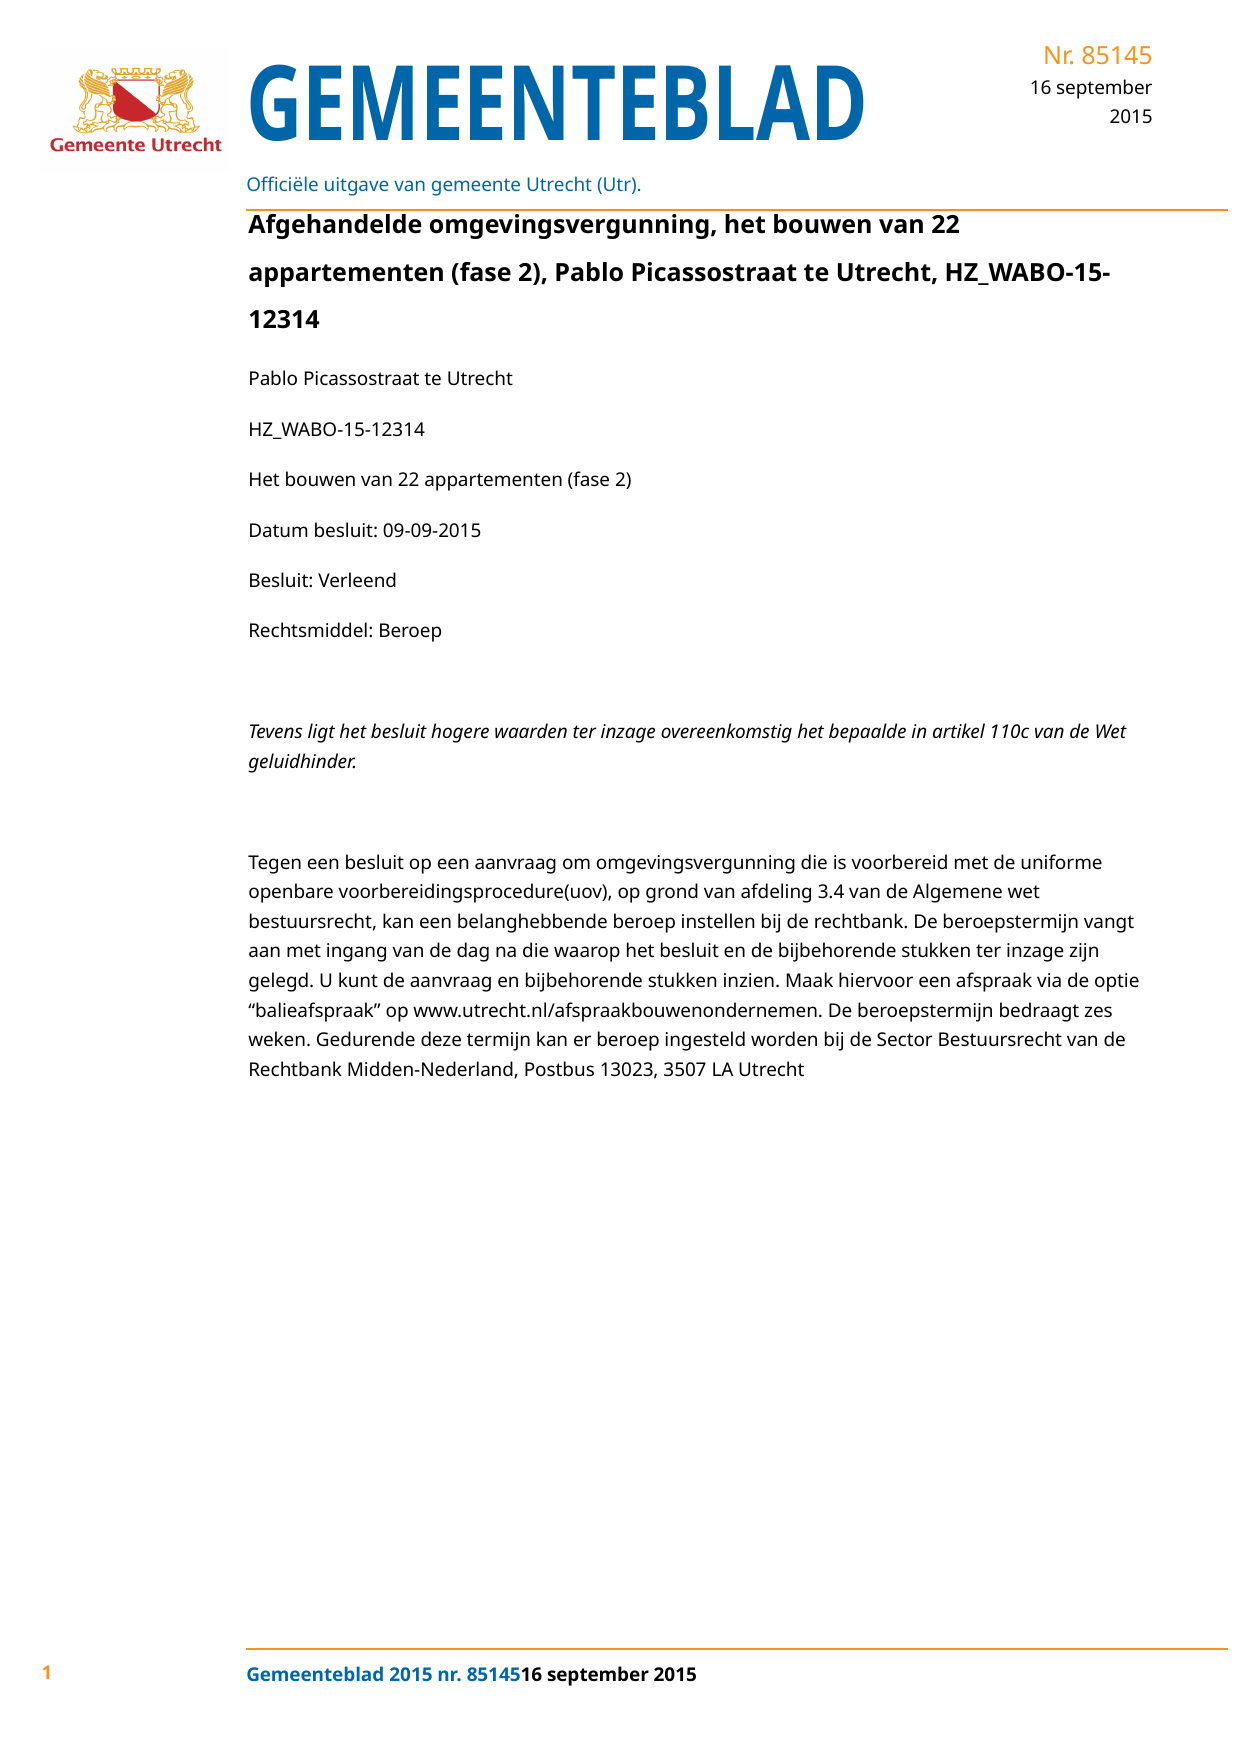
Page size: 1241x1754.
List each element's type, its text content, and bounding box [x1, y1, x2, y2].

text HZ_WABO-15-12314 [248, 416, 1152, 442]
picture [41, 47, 231, 172]
text Pablo Picassostraat te Utrecht [248, 366, 1152, 391]
text Datum besluit: 09-09-2015 [248, 517, 1152, 542]
text Tegen een besluit op een aanvraag om omgevingsvergunning die is voorbereid met de uniforme openbare voorbereidingsprocedure(uov), op grond van afdeling 3.4 van de Algemene wet bestuursrecht, kan een belanghebbende beroep instellen bij de rechtbank. De beroepstermijn vangt aan met ingang van de dag na die waarop het besluit en de bijbehorende stukken ter inzage zijn gelegd. U kunt de aanvraag en bijbehorende stukken inzien. Maak hiervoor een afspraak via de optie “balieafspraak” op www.utrecht.nl/afspraakbouwenondernemen. De beroepstermijn bedraagt zes weken. Gedurende deze termijn kan er beroep ingesteld worden bij de Sector Bestuursrecht van de Rechtbank Midden-Nederland, Postbus 13023, 3507 LA Utrecht [248, 849, 1152, 1082]
text Rechtsmiddel: Beroep [248, 618, 1152, 643]
text Tevens ligt het besluit hogere waarden ter inzage overeenkomstig het bepaalde in artikel 110c van de Wet geluidhinder. [248, 718, 1152, 774]
text Afgehandelde omgevingsvergunning, het bouwen van 22 appartementen (fase 2), Pablo Picassostraat te Utrecht, HZ_WABO-15-12314 [248, 211, 1152, 336]
text Het bouwen van 22 appartementen (fase 2) [248, 466, 1152, 492]
text Besluit: Verleend [248, 567, 1152, 593]
